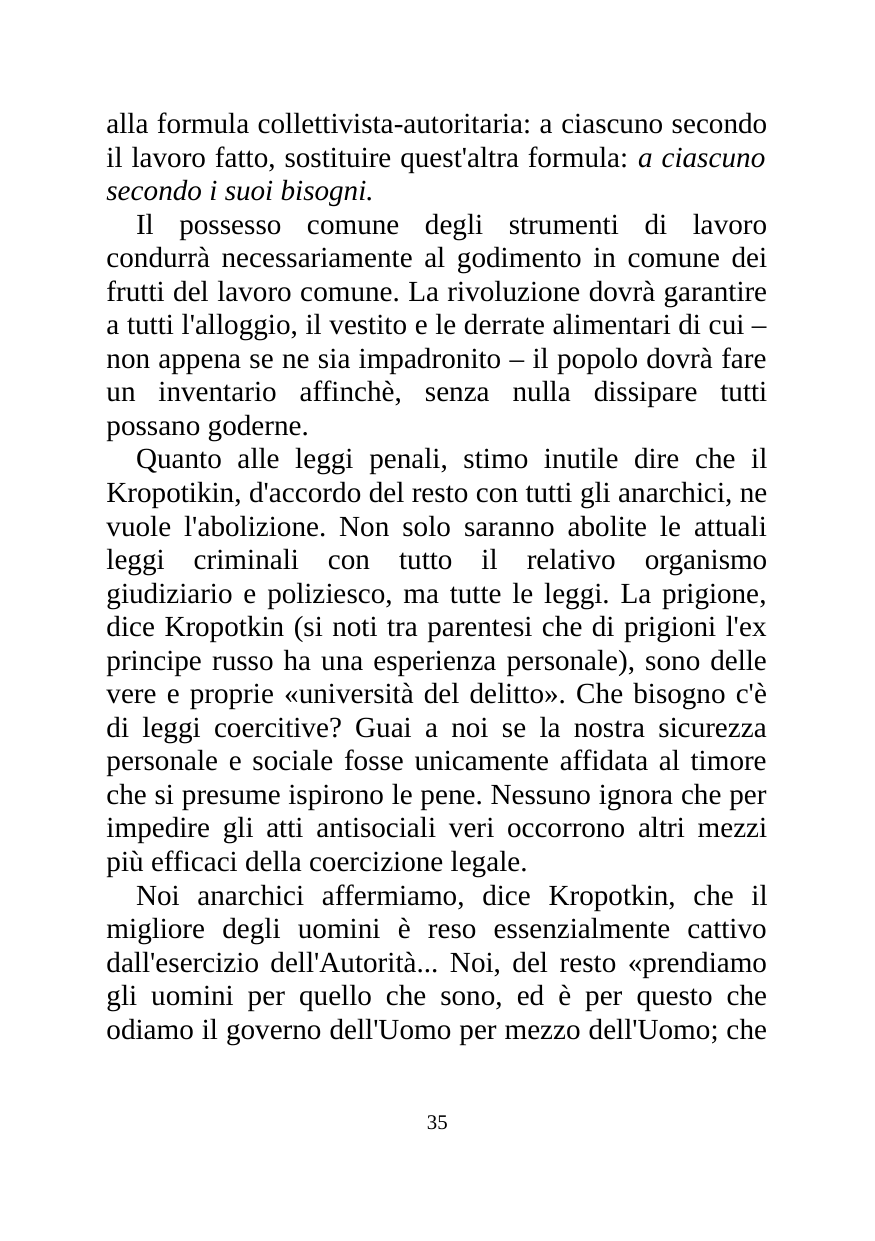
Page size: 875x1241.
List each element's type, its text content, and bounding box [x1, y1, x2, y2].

text Quanto alle leggi penali, stimo inutile dire che il Kropotikin, d'accordo del resto con tutti gli anarchici, ne vuole l'abolizione. Non solo saranno abolite le attuali leggi criminali con tutto il relativo organismo giudiziario e poliziesco, ma tutte le leggi. La prigione, dice Kropotkin (si noti tra parentesi che di prigioni l'ex principe russo ha una esperienza personale), sono delle vere e proprie «università del delitto». Che bisogno c'è di leggi coercitive? Guai a noi se la nostra sicurezza personale e sociale fosse unicamente affidata al timore che si presume ispirono le pene. Nessuno ignora che per impedire gli atti antisociali veri occorrono altri mezzi più efficaci della coercizione legale. [106, 442, 768, 878]
text Noi anarchici affermiamo, dice Kropotkin, che il migliore degli uomini è reso essenzialmente cattivo dall'esercizio dell'Autorità... Noi, del resto «prendiamo gli uomini per quello che sono, ed è per questo che odiamo il governo dell'Uomo per mezzo dell'Uomo; che [106, 878, 768, 1045]
text Il possesso comune degli strumenti di lavoro condurrà necessariamente al godimento in comune dei frutti del lavoro comune. La rivoluzione dovrà garantire a tutti l'alloggio, il vestito e le derrate alimentari di cui – non appena se ne sia impadronito – il popolo dovrà fare un inventario affinchè, senza nulla dissipare tutti possano goderne. [106, 207, 768, 442]
text alla formula collettivista-autoritaria: a ciascuno secondo il lavoro fatto, sostituire quest'altra formula: a ciascuno secondo i suoi bisogni. [106, 106, 768, 207]
